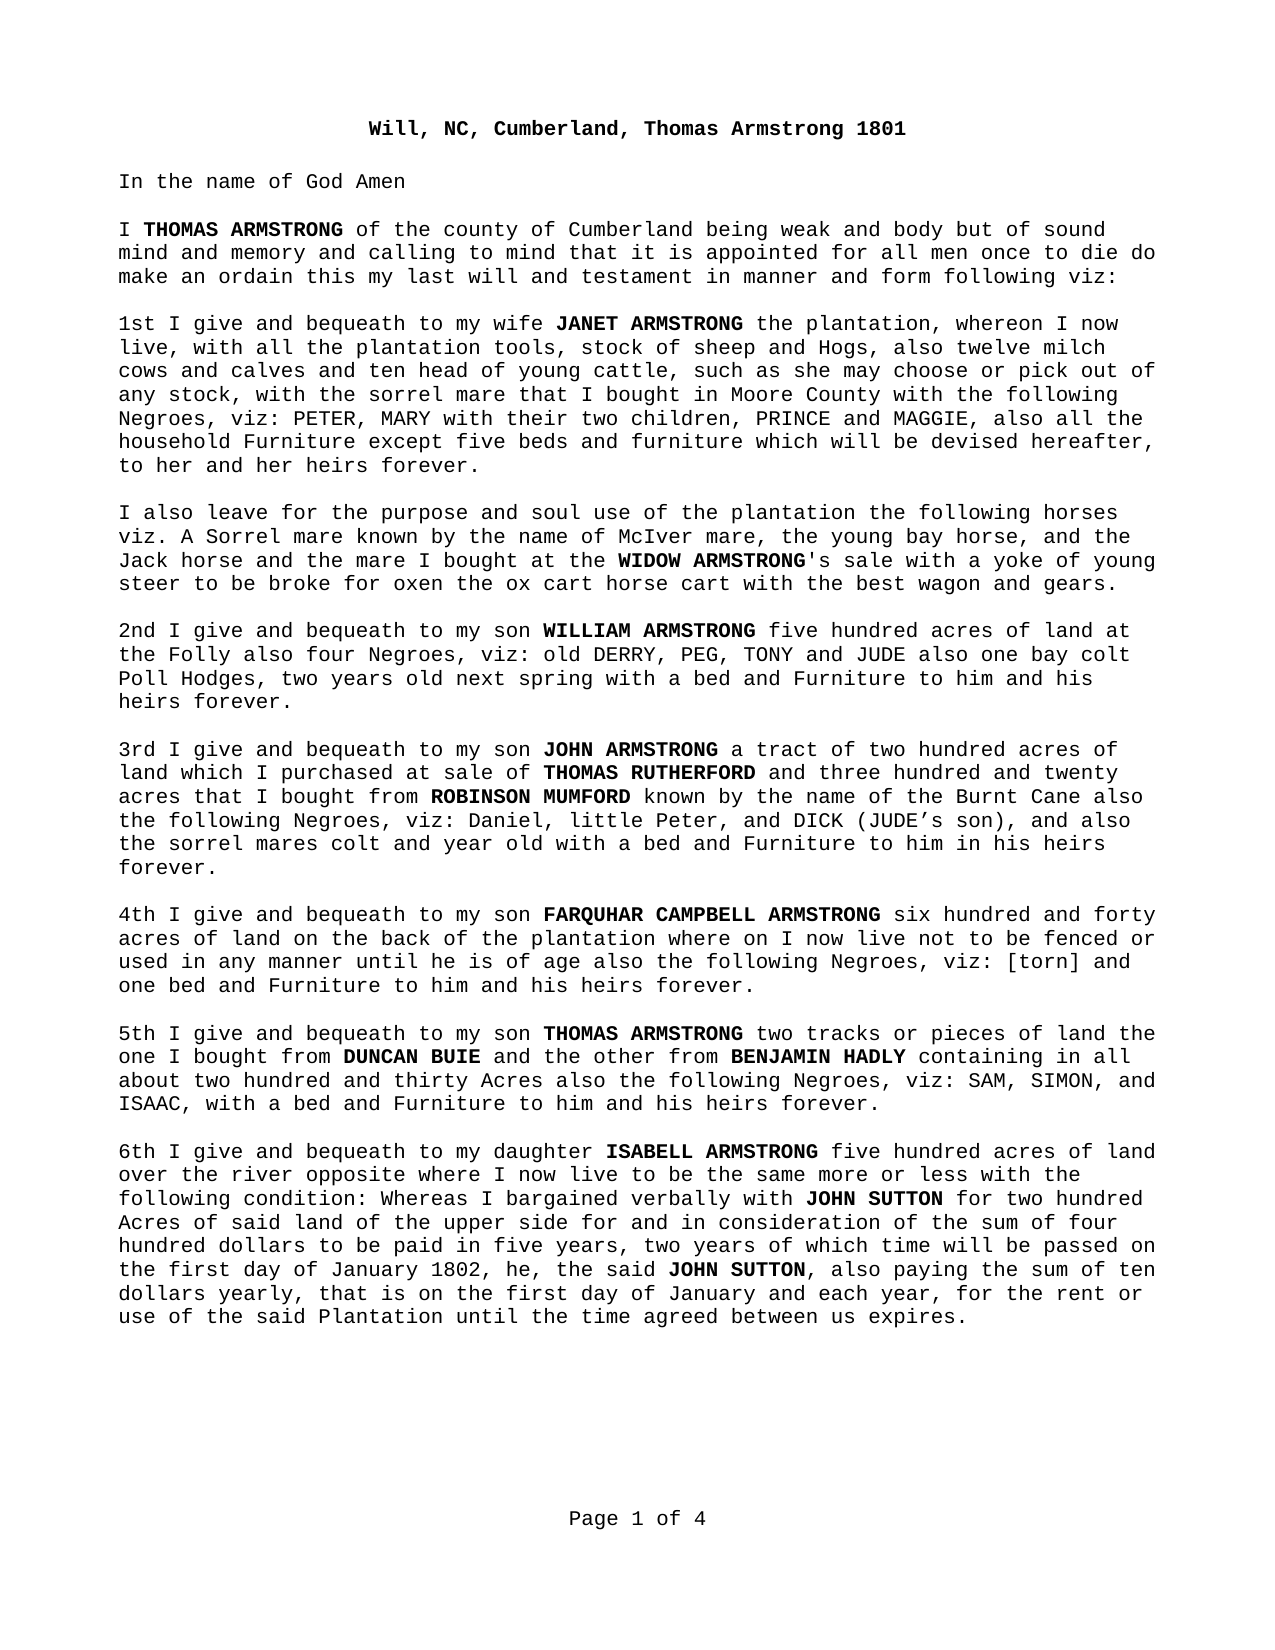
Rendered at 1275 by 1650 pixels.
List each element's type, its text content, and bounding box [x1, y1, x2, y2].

text 1st I give and bequeath to my wife Janet Armstrong the plantation, whereon I now live, with all the plantation tools, stock of sheep and Hogs, also twelve milch cows and calves and ten head of young cattle, such as she may choose or pick out of any stock, with the sorrel mare that I bought in Moore County with the following Negroes, viz: Peter, Mary with their two children, Prince and Maggie, also all the household Furniture except five beds and furniture which will be devised hereafter, to her and her heirs forever. [118, 313, 1157, 479]
text I Thomas Armstrong of the county of Cumberland being weak and body but of sound mind and memory and calling to mind that it is appointed for all men once to die do make an ordain this my last will and testament in manner and form following viz: [118, 218, 1157, 289]
text In the name of God Amen [118, 171, 1157, 195]
text I also leave for the purpose and soul use of the plantation the following horses viz. A Sorrel mare known by the name of McIver mare, the young bay horse, and the Jack horse and the mare I bought at the Widow Armstrong's sale with a yoke of young steer to be broke for oxen the ox cart horse cart with the best wagon and gears. [118, 502, 1157, 597]
text 6th I give and bequeath to my daughter Isabell Armstrong five hundred acres of land over the river opposite where I now live to be the same more or less with the following condition: Whereas I bargained verbally with John Sutton for two hundred Acres of said land of the upper side for and in consideration of the sum of four hundred dollars to be paid in five years, two years of which time will be passed on the first day of January 1802, he, the said John Sutton, also paying the sum of ten dollars yearly, that is on the first day of January and each year, for the rent or use of the said Plantation until the time agreed between us expires. [118, 1141, 1157, 1330]
text 2nd I give and bequeath to my son William Armstrong five hundred acres of land at the Folly also four Negroes, viz: old Derry, Peg, Tony and Jude also one bay colt Poll Hodges, two years old next spring with a bed and Furniture to him and his heirs forever. [118, 621, 1157, 715]
text 5th I give and bequeath to my son Thomas Armstrong two tracks or pieces of land the one I bought from Duncan Buie and the other from Benjamin Hadly containing in all about two hundred and thirty Acres also the following Negroes, viz: Sam, Simon, and Isaac, with a bed and Furniture to him and his heirs forever. [118, 1022, 1157, 1117]
text 3rd I give and bequeath to my son John Armstrong a tract of two hundred acres of land which I purchased at sale of Thomas Rutherford and three hundred and twenty acres that I bought from Robinson Mumford known by the name of the Burnt Cane also the following Negroes, viz: Daniel, little Peter, and dick (Jude’s son), and also the sorrel mares colt and year old with a bed and Furniture to him in his heirs forever. [118, 739, 1157, 881]
text 4th I give and bequeath to my son Farquhar Campbell Armstrong six hundred and forty acres of land on the back of the plantation where on I now live not to be fenced or used in any manner until he is of age also the following Negroes, viz: [torn] and one bed and Furniture to him and his heirs forever. [118, 904, 1157, 999]
